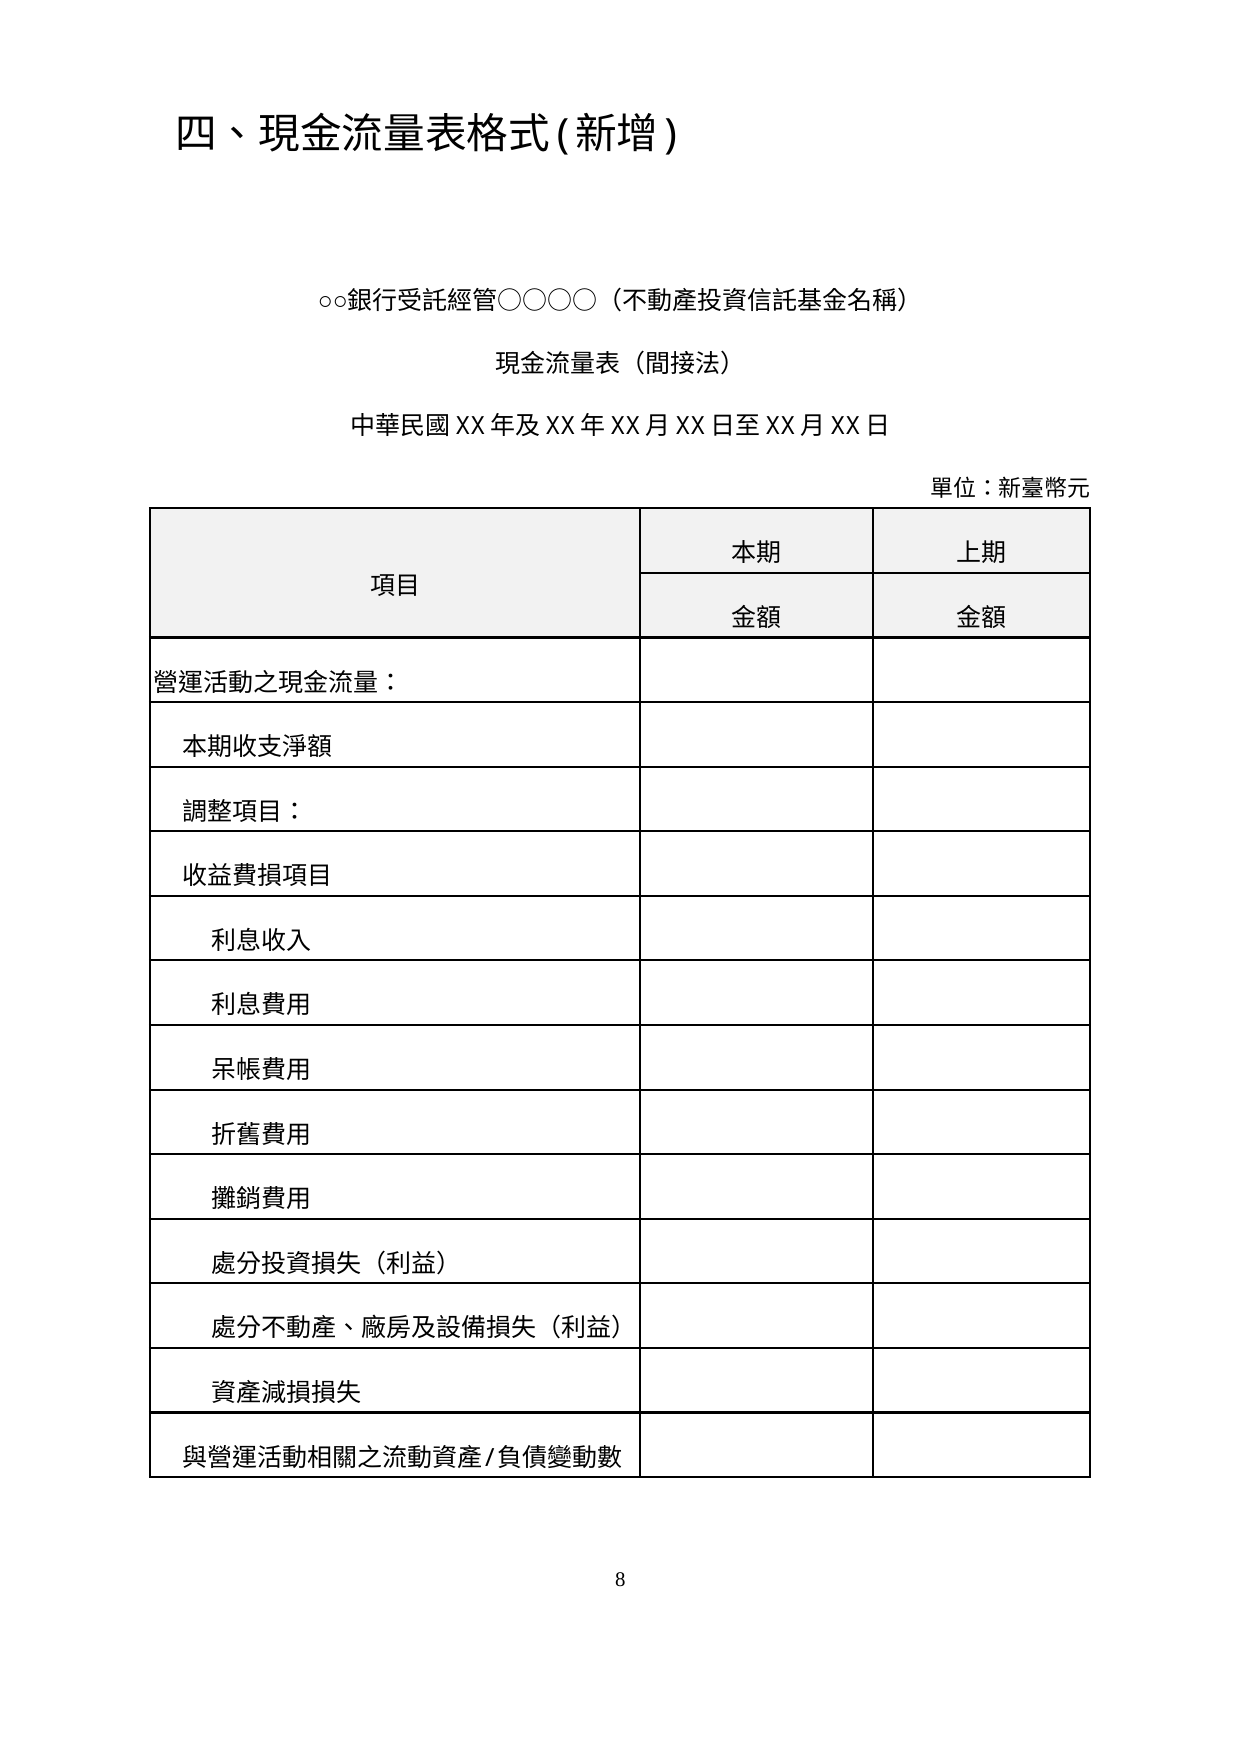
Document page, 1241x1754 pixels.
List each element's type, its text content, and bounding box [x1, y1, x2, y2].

table_cell 呆帳費用 [151, 1026, 639, 1088]
table_cell [641, 832, 872, 895]
table_cell [641, 1155, 872, 1218]
table_cell [874, 1091, 1089, 1153]
table_cell [641, 639, 872, 701]
table_cell 營運活動之現金流量： [151, 639, 639, 701]
table_cell 處分投資損失（利益） [151, 1220, 639, 1282]
table_cell [641, 1414, 872, 1476]
table_cell [874, 961, 1089, 1024]
table_cell 與營運活動相關之流動資產/負債變動數 [151, 1414, 639, 1476]
table_cell [874, 639, 1089, 701]
table_cell [641, 768, 872, 830]
table_cell [874, 1349, 1089, 1411]
table_cell [641, 703, 872, 766]
table_header 上期 [874, 509, 1089, 572]
table_cell 金額 [641, 574, 872, 636]
table_cell [874, 1155, 1089, 1218]
table_cell [874, 897, 1089, 959]
table_cell [874, 832, 1089, 895]
table_cell [641, 1091, 872, 1153]
table_cell 資產減損損失 [151, 1349, 639, 1411]
table_cell [641, 1026, 872, 1088]
table_cell [641, 961, 872, 1024]
table_cell 金額 [874, 574, 1089, 636]
table_cell 利息費用 [151, 961, 639, 1024]
text 中華民國XX年及XX年XX月XX日至XX月XX日 [150, 382, 1090, 445]
table_header 本期 [641, 509, 872, 572]
table_cell [874, 1220, 1089, 1282]
table_cell [874, 1414, 1089, 1476]
table_cell [641, 1284, 872, 1347]
table_cell [641, 897, 872, 959]
table_cell 收益費損項目 [151, 832, 639, 895]
table_cell [874, 768, 1089, 830]
table_cell 攤銷費用 [151, 1155, 639, 1218]
table_cell [874, 1026, 1089, 1088]
table_cell [874, 1284, 1089, 1347]
table_cell 利息收入 [151, 897, 639, 959]
text ○○銀行受託經管○○○○（不動產投資信託基金名稱） [150, 257, 1090, 320]
subtitle 四、現金流量表格式(新增) [175, 89, 1090, 151]
table_cell [874, 703, 1089, 766]
table_cell 處分不動產、廠房及設備損失（利益） [151, 1284, 639, 1347]
table_cell [641, 1349, 872, 1411]
table_header 項目 [151, 509, 639, 636]
table_cell 本期收支淨額 [151, 703, 639, 766]
text 單位：新臺幣元 [150, 445, 1090, 507]
text 現金流量表（間接法） [150, 320, 1090, 382]
table_cell 折舊費用 [151, 1091, 639, 1153]
table_cell [641, 1220, 872, 1282]
table_cell 調整項目： [151, 768, 639, 830]
